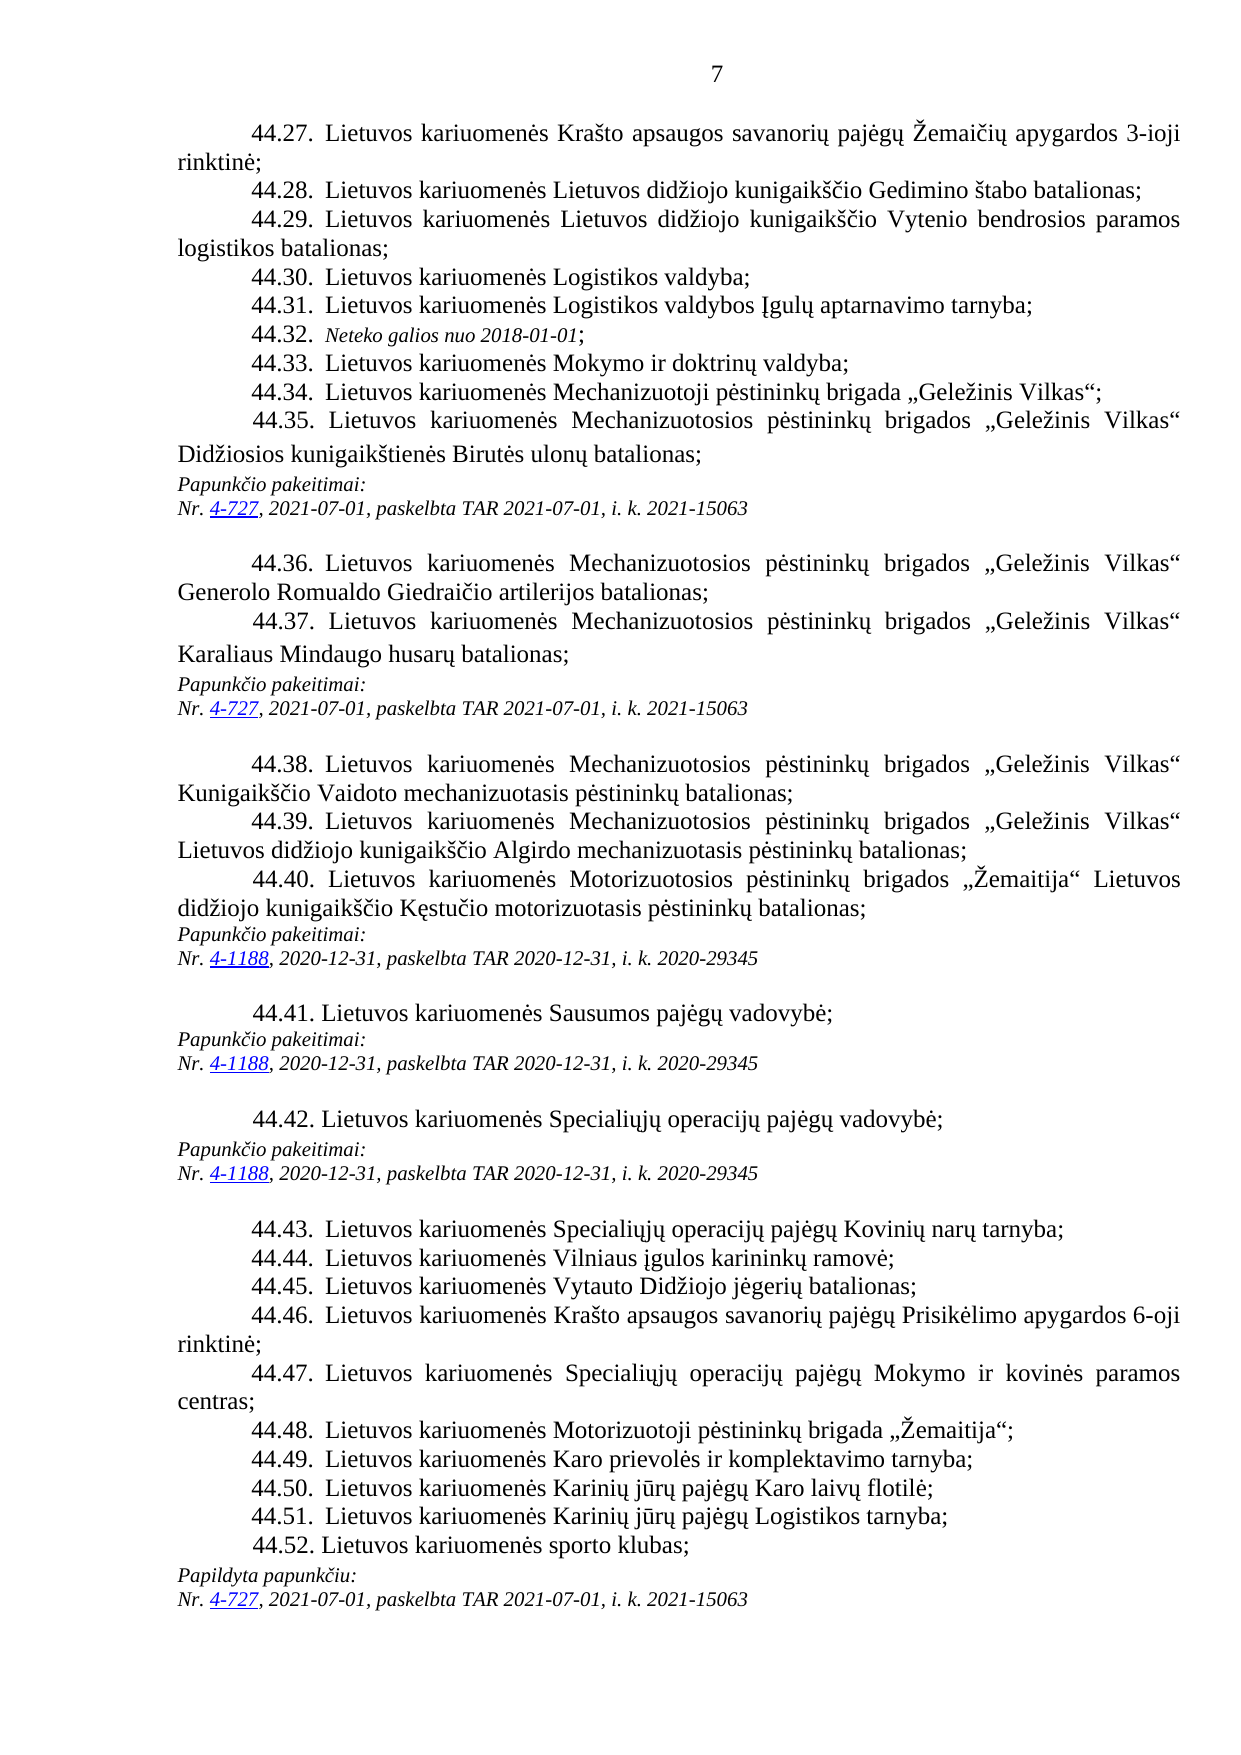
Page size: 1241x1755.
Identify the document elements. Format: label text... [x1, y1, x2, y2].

text Nr. 4-727, 2021-07-01, paskelbta TAR 2021-07-01, i. k. 2021-15063 [177, 696, 1181, 720]
text 44.52. Lietuvos kariuomenės sporto klubas; [177, 1530, 1181, 1559]
text Papunkčio pakeitimai: [177, 472, 1181, 496]
text 44.34. Lietuvos kariuomenės Mechanizuotoji pėstininkų brigada „Geležinis Vilkas“; [177, 377, 1181, 406]
text 44.49. Lietuvos kariuomenės Karo prievolės ir komplektavimo tarnyba; [177, 1444, 1181, 1473]
text Papunkčio pakeitimai: [177, 1137, 1181, 1161]
text 44.46. Lietuvos kariuomenės Krašto apsaugos savanorių pajėgų Prisikėlimo apygardos 6-oji rinktinė; [177, 1300, 1181, 1358]
text 44.28. Lietuvos kariuomenės Lietuvos didžiojo kunigaikščio Gedimino štabo batalionas; [177, 176, 1181, 204]
text 44.30. Lietuvos kariuomenės Logistikos valdyba; [177, 262, 1181, 291]
text 44.32. Neteko galios nuo 2018-01-01; [177, 319, 1181, 348]
text Nr. 4-727, 2021-07-01, paskelbta TAR 2021-07-01, i. k. 2021-15063 [177, 1587, 1181, 1611]
text Papunkčio pakeitimai: [177, 1027, 1181, 1051]
text Nr. 4-727, 2021-07-01, paskelbta TAR 2021-07-01, i. k. 2021-15063 [177, 496, 1181, 520]
text Nr. 4-1188, 2020-12-31, paskelbta TAR 2020-12-31, i. k. 2020-29345 [177, 1051, 1181, 1075]
text 44.47. Lietuvos kariuomenės Specialiųjų operacijų pajėgų Mokymo ir kovinės paramos centras; [177, 1358, 1181, 1415]
text Papildyta papunkčiu: [177, 1563, 1181, 1587]
text 44.45. Lietuvos kariuomenės Vytauto Didžiojo jėgerių batalionas; [177, 1271, 1181, 1300]
text 44.27. Lietuvos kariuomenės Krašto apsaugos savanorių pajėgų Žemaičių apygardos 3-ioji rinktinė; [177, 118, 1181, 176]
text 44.42. Lietuvos kariuomenės Specialiųjų operacijų pajėgų vadovybė; [177, 1104, 1181, 1133]
text 44.31. Lietuvos kariuomenės Logistikos valdybos Įgulų aptarnavimo tarnyba; [177, 291, 1181, 319]
text 44.40. Lietuvos kariuomenės Motorizuotosios pėstininkų brigados „Žemaitija“ Lietuvos didžiojo kunigaikščio Kęstučio motorizuotasis pėstininkų batalionas; [177, 864, 1181, 921]
text 44.43. Lietuvos kariuomenės Specialiųjų operacijų pajėgų Kovinių narų tarnyba; [177, 1214, 1181, 1243]
text Papunkčio pakeitimai: [177, 672, 1181, 696]
text 44.29. Lietuvos kariuomenės Lietuvos didžiojo kunigaikščio Vytenio bendrosios paramos logistikos batalionas; [177, 204, 1181, 262]
text 44.41. Lietuvos kariuomenės Sausumos pajėgų vadovybė; [177, 998, 1181, 1027]
text 44.44. Lietuvos kariuomenės Vilniaus įgulos karininkų ramovė; [177, 1243, 1181, 1271]
text 44.48. Lietuvos kariuomenės Motorizuotoji pėstininkų brigada „Žemaitija“; [177, 1415, 1181, 1444]
text 44.39. Lietuvos kariuomenės Mechanizuotosios pėstininkų brigados „Geležinis Vilkas“ Lietuvos didžiojo kunigaikščio Algirdo mechanizuotasis pėstininkų batalionas; [177, 806, 1181, 864]
text Nr. 4-1188, 2020-12-31, paskelbta TAR 2020-12-31, i. k. 2020-29345 [177, 946, 1181, 969]
text 44.50. Lietuvos kariuomenės Karinių jūrų pajėgų Karo laivų flotilė; [177, 1473, 1181, 1501]
text Nr. 4-1188, 2020-12-31, paskelbta TAR 2020-12-31, i. k. 2020-29345 [177, 1161, 1181, 1185]
text 44.51. Lietuvos kariuomenės Karinių jūrų pajėgų Logistikos tarnyba; [177, 1501, 1181, 1530]
text 44.36. Lietuvos kariuomenės Mechanizuotosios pėstininkų brigados „Geležinis Vilkas“ Generolo Romualdo Giedraičio artilerijos batalionas; [177, 548, 1181, 606]
text Papunkčio pakeitimai: [177, 921, 1181, 946]
text 44.37. Lietuvos kariuomenės Mechanizuotosios pėstininkų brigados „Geležinis Vilkas“ Karaliaus Mindaugo husarų batalionas; [177, 606, 1181, 668]
text 44.38. Lietuvos kariuomenės Mechanizuotosios pėstininkų brigados „Geležinis Vilkas“ Kunigaikščio Vaidoto mechanizuotasis pėstininkų batalionas; [177, 749, 1181, 806]
text 44.35. Lietuvos kariuomenės Mechanizuotosios pėstininkų brigados „Geležinis Vilkas“ Didžiosios kunigaikštienės Birutės ulonų batalionas; [177, 406, 1181, 467]
text 44.33. Lietuvos kariuomenės Mokymo ir doktrinų valdyba; [177, 348, 1181, 377]
